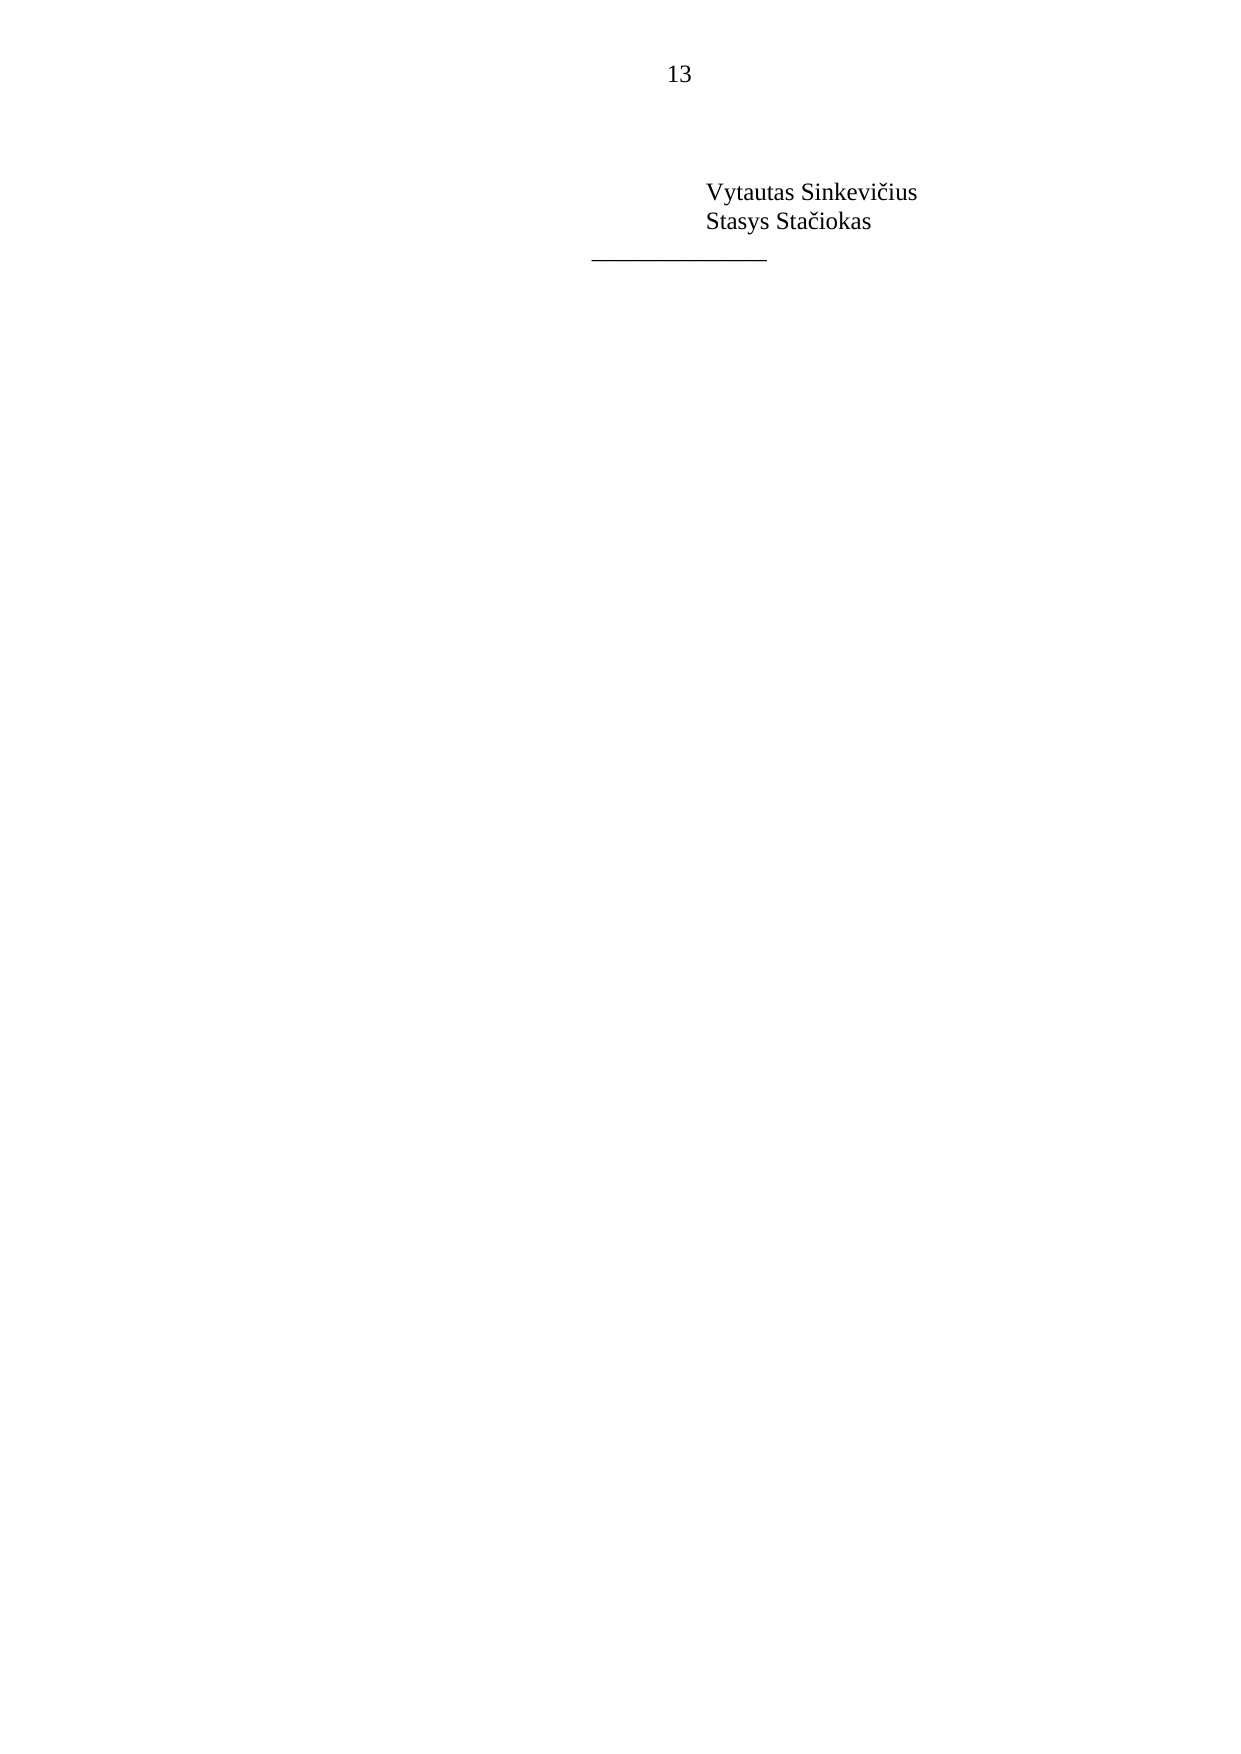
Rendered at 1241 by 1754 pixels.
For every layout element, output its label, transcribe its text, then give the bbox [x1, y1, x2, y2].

text Vytautas Sinkevičius [177, 177, 1181, 206]
text ______________ [177, 235, 1181, 263]
text Stasys Stačiokas [177, 206, 1181, 235]
